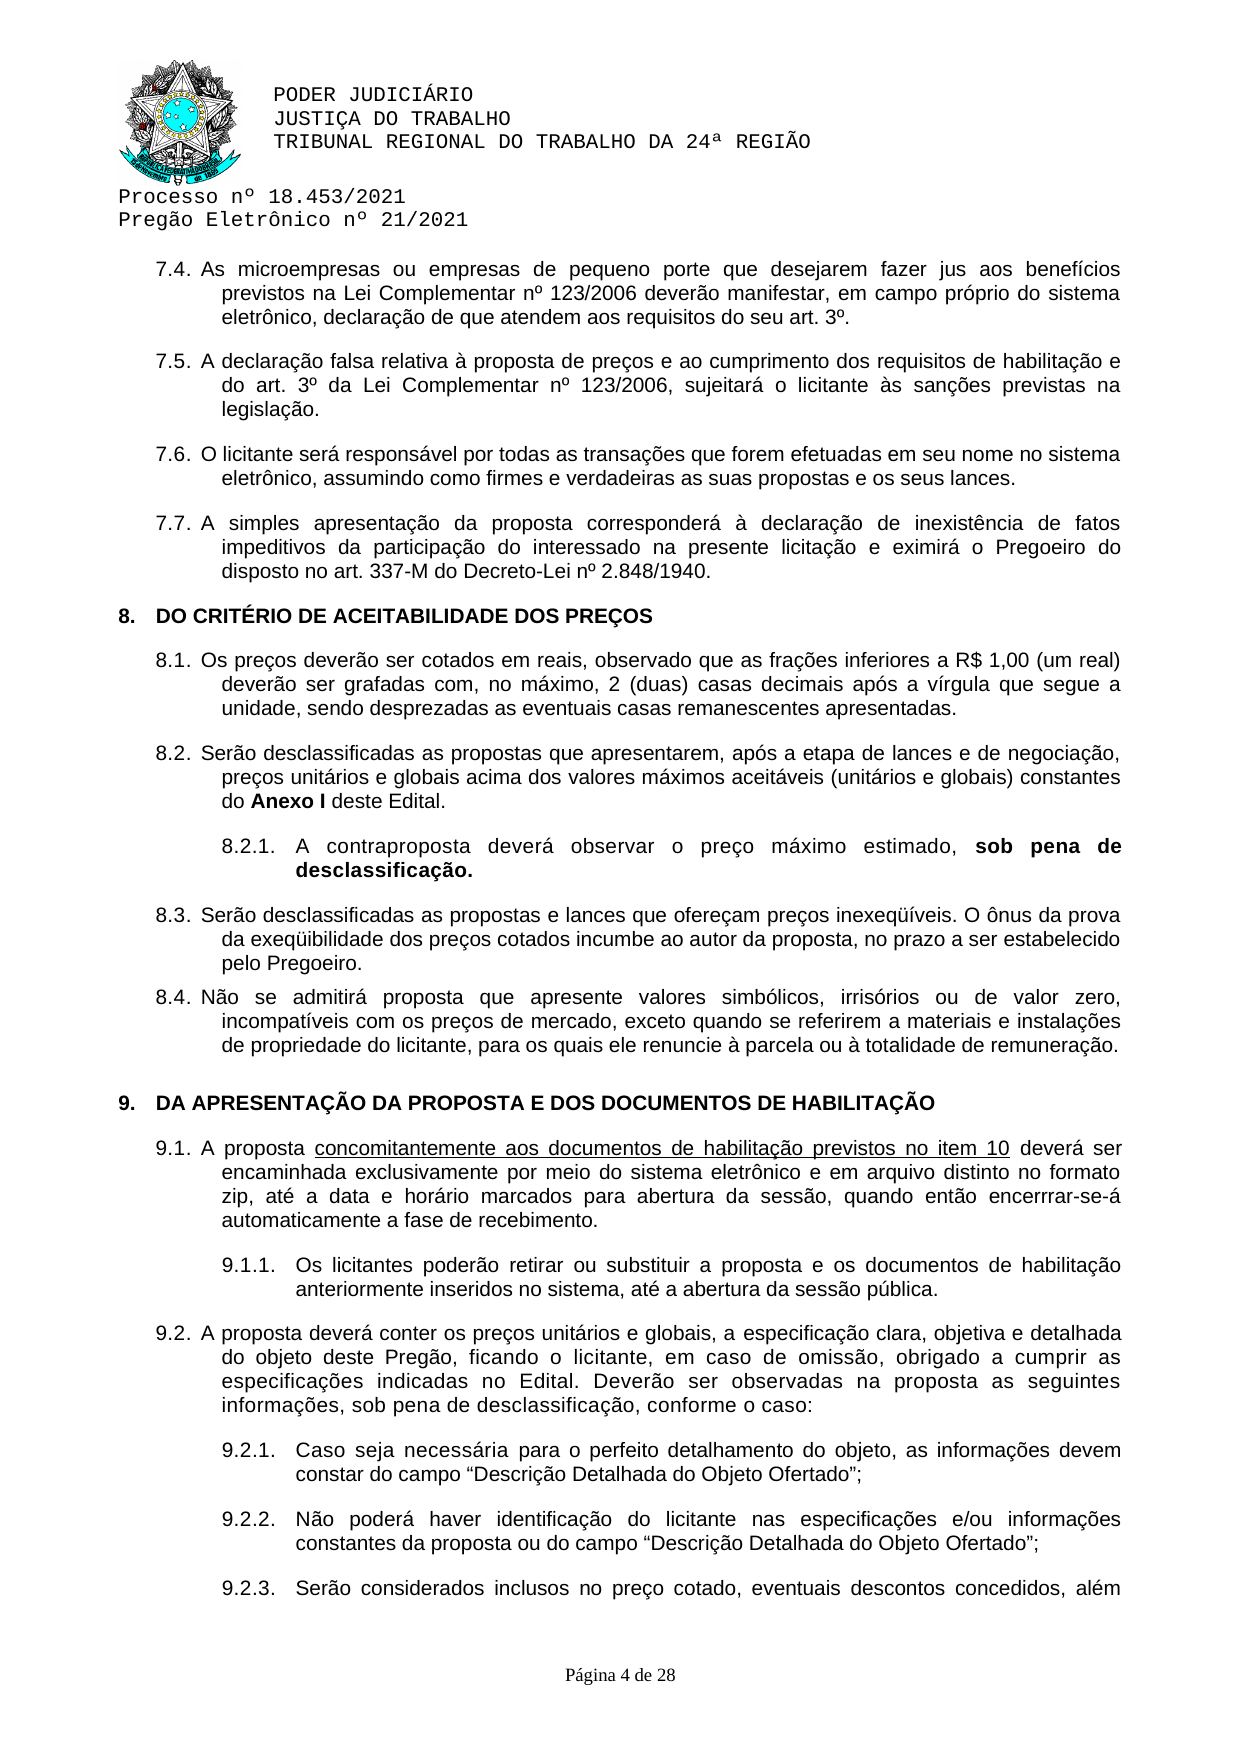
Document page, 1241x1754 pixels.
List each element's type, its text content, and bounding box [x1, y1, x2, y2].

list Serão considerados inclusos no preço cotado, eventuais descontos concedidos, além [222, 1575, 1122, 1599]
list DA APRESENTAÇÃO DA PROPOSTA E DOS DOCUMENTOS DE HABILITAÇÃO [118, 1091, 1122, 1115]
list A simples apresentação da proposta corresponderá à declaração de inexistência de fatos impeditivos da participação do interessado na presente licitação e eximirá o Pregoeiro do disposto no art. 337-M do Decreto-Lei nº 2.848/1940. [155, 511, 1122, 583]
list As microempresas ou empresas de pequeno porte que desejarem fazer jus aos benefícios previstos na Lei Complementar nº 123/2006 deverão manifestar, em campo próprio do sistema eletrônico, declaração de que atendem aos requisitos do seu art. 3º. [155, 257, 1122, 328]
list Os preços deverão ser cotados em reais, observado que as frações inferiores a R$ 1,00 (um real) deverão ser grafadas com, no máximo, 2 (duas) casas decimais após a vírgula que segue a unidade, sendo desprezadas as eventuais casas remanescentes apresentadas. [155, 648, 1122, 720]
list Serão desclassificadas as propostas e lances que ofereçam preços inexeqüíveis. O ônus da prova da exeqüibilidade dos preços cotados incumbe ao autor da proposta, no prazo a ser estabelecido pelo Pregoeiro. [155, 902, 1122, 974]
picture [118, 59, 243, 186]
list A declaração falsa relativa à proposta de preços e ao cumprimento dos requisitos de habilitação e do art. 3º da Lei Complementar nº 123/2006, sujeitará o licitante às sanções previstas na legislação. [155, 349, 1122, 421]
list O licitante será responsável por todas as transações que forem efetuadas em seu nome no sistema eletrônico, assumindo como firmes e verdadeiras as suas propostas e os seus lances. [155, 442, 1122, 490]
list Caso seja necessária para o perfeito detalhamento do objeto, as informações devem constar do campo “Descrição Detalhada do Objeto Ofertado”; [222, 1438, 1122, 1486]
list A proposta deverá conter os preços unitários e globais, a especificação clara, objetiva e detalhada do objeto deste Pregão, ficando o licitante, em caso de omissão, obrigado a cumprir as especificações indicadas no Edital. Deverão ser observadas na proposta as seguintes informações, sob pena de desclassificação, conforme o caso: [155, 1321, 1122, 1417]
list A proposta concomitantemente aos documentos de habilitação previstos no item 10 deverá ser encaminhada exclusivamente por meio do sistema eletrônico e em arquivo distinto no formato zip, até a data e horário marcados para abertura da sessão, quando então encerrrar-se-á automaticamente a fase de recebimento. [155, 1136, 1122, 1232]
list A contraproposta deverá observar o preço máximo estimado, sob pena de desclassificação. [221, 834, 1122, 882]
list Não poderá haver identificação do licitante nas especificações e/ou informações constantes da proposta ou do campo “Descrição Detalhada do Objeto Ofertado”; [222, 1507, 1122, 1554]
list Os licitantes poderão retirar ou substituir a proposta e os documentos de habilitação anteriormente inseridos no sistema, até a abertura da sessão pública. [222, 1252, 1122, 1300]
list Serão desclassificadas as propostas que apresentarem, após a etapa de lances e de negociação, preços unitários e globais acima dos valores máximos aceitáveis (unitários e globais) constantes do Anexo I deste Edital. [155, 741, 1122, 813]
list Não se admitirá proposta que apresente valores simbólicos, irrisórios ou de valor zero, incompatíveis com os preços de mercado, exceto quando se referirem a materiais e instalações de propriedade do licitante, para os quais ele renuncie à parcela ou à totalidade de remuneração. [155, 985, 1122, 1057]
list DO CRITÉRIO DE ACEITABILIDADE DOS PREÇOS [118, 603, 1122, 627]
